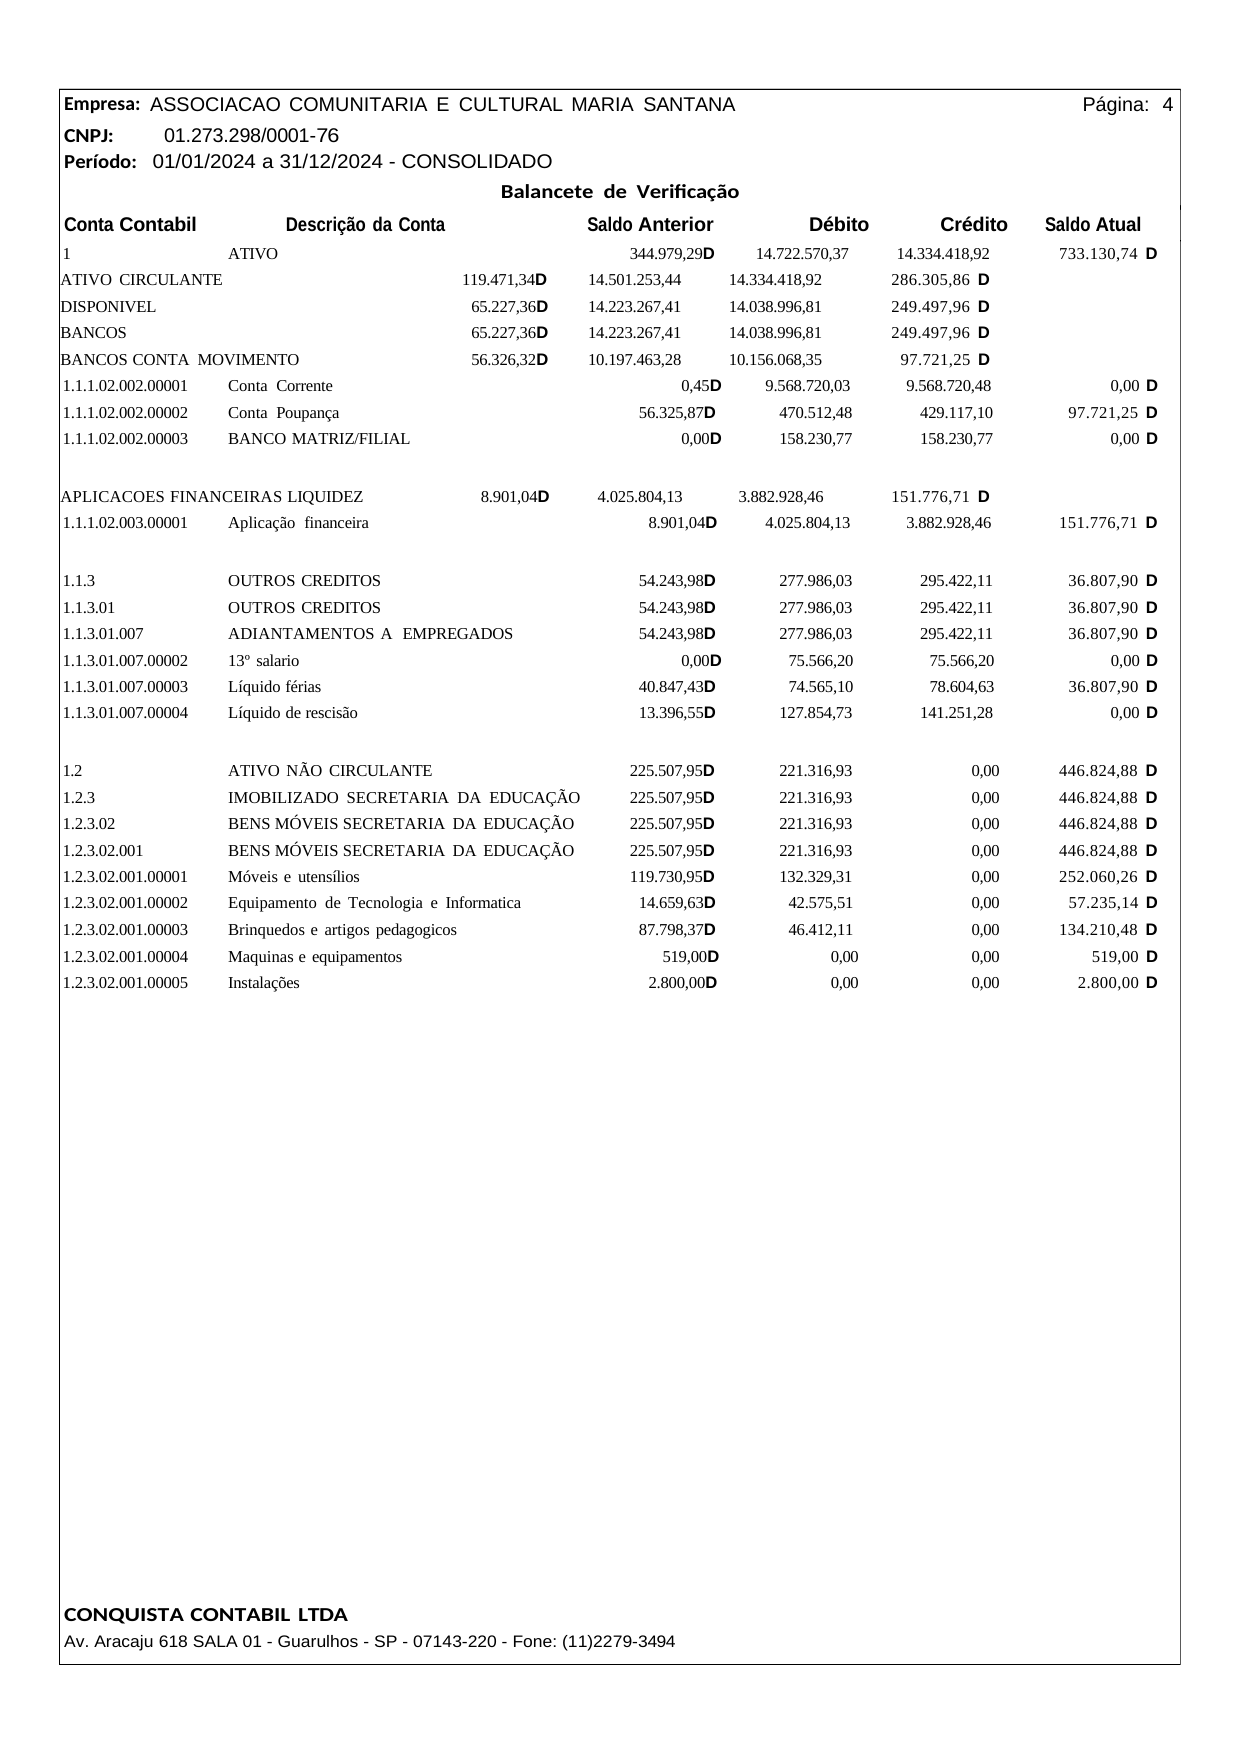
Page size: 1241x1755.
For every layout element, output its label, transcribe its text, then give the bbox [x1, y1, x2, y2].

text 1.2.3.02.001.00002 Equipamento de Tecnologia e Informatica 14.659,63D 42.575,51 0,00 57.235,14 D [62, 893, 1180, 912]
text 1.2.3.02.001.00004 Maquinas e equipamentos 519,00D 0,00 0,00 519,00 D [62, 946, 1180, 966]
text 1.2 ATIVO NÃO CIRCULANTE 225.507,95D 221.316,93 0,00 446.824,88 D [62, 761, 1180, 780]
list BANCOS 65.227,36D 14.223.267,41 14.038.996,81 249.497,96 D [60, 323, 1180, 342]
text 1.1.3.01.007 ADIANTAMENTOS A EMPREGADOS 54.243,98D 277.986,03 295.422,11 36.807,90 D [62, 624, 1180, 643]
text Conta Contabil Descrição da Conta Saldo Anterior Débito Crédito Saldo Atual [64, 212, 1180, 235]
text 1.1.3.01.007.00004 Líquido de rescisão 13.396,55D 127.854,73 141.251,28 0,00 D [62, 703, 1180, 722]
text 1.2.3.02.001.00003 Brinquedos e artigos pedagogicos 87.798,37D 46.412,11 0,00 134.210,48 D [62, 920, 1180, 939]
text 1.2.3.02.001.00005 Instalações 2.800,00D 0,00 0,00 2.800,00 D [62, 973, 1180, 992]
list APLICACOES FINANCEIRAS LIQUIDEZ 8.901,04D 4.025.804,13 3.882.928,46 151.776,71 D [60, 487, 1180, 506]
list ATIVO CIRCULANTE 119.471,34D 14.501.253,44 14.334.418,92 286.305,86 D [60, 270, 1180, 289]
list BANCOS CONTA MOVIMENTO 56.326,32D 10.197.463,28 10.156.068,35 97.721,25 D [60, 349, 1180, 369]
text 1.2.3.02.001 BENS MÓVEIS SECRETARIA DA EDUCAÇÃO 225.507,95D 221.316,93 0,00 446.824,88 D [62, 840, 1180, 859]
text 1.2.3.02 BENS MÓVEIS SECRETARIA DA EDUCAÇÃO 225.507,95D 221.316,93 0,00 446.824,88 D [62, 814, 1180, 833]
text Período: 01/01/2024 a 31/12/2024 - CONSOLIDADO [64, 149, 1180, 173]
list DISPONIVEL 65.227,36D 14.223.267,41 14.038.996,81 249.497,96 D [60, 297, 1180, 316]
text CONQUISTA CONTABIL LTDA [64, 1602, 1180, 1626]
text 1.2.3 IMOBILIZADO SECRETARIA DA EDUCAÇÃO 225.507,95D 221.316,93 0,00 446.824,88 D [62, 788, 1180, 807]
text 1.1.1.02.002.00002 Conta Poupança 56.325,87D 470.512,48 429.117,10 97.721,25 D [62, 403, 1180, 422]
text 1.1.3.01.007.00003 Líquido férias 40.847,43D 74.565,10 78.604,63 36.807,90 D [62, 677, 1180, 696]
text 1.1.3.01.007.00002 13º salario 0,00D 75.566,20 75.566,20 0,00 D [62, 650, 1180, 669]
text 1 ATIVO 344.979,29D 14.722.570,37 14.334.418,92 733.130,74 D [62, 244, 1180, 263]
text 1.2.3.02.001.00001 Móveis e utensílios 119.730,95D 132.329,31 0,00 252.060,26 D [62, 867, 1180, 886]
text Balancete de Verificação [60, 179, 1180, 203]
text Empresa: ASSOCIACAO COMUNITARIA E CULTURAL MARIA SANTANA Página: 4 [64, 91, 1180, 116]
text Av. Aracaju 618 SALA 01 - Guarulhos - SP - 07143-220 - Fone: (11)2279-3494 [64, 1632, 1180, 1651]
text 1.1.1.02.003.00001 Aplicação financeira 8.901,04D 4.025.804,13 3.882.928,46 151.776,71 D [62, 513, 1180, 532]
text 1.1.3.01 OUTROS CREDITOS 54.243,98D 277.986,03 295.422,11 36.807,90 D [62, 597, 1180, 617]
text 1.1.1.02.002.00003 BANCO MATRIZ/FILIAL 0,00D 158.230,77 158.230,77 0,00 D [62, 429, 1180, 448]
text 1.1.3 OUTROS CREDITOS 54.243,98D 277.986,03 295.422,11 36.807,90 D [62, 571, 1180, 590]
text 1.1.1.02.002.00001 Conta Corrente 0,45D 9.568.720,03 9.568.720,48 0,00 D [62, 376, 1180, 395]
text CNPJ: 01.273.298/0001-76 [64, 123, 1180, 147]
